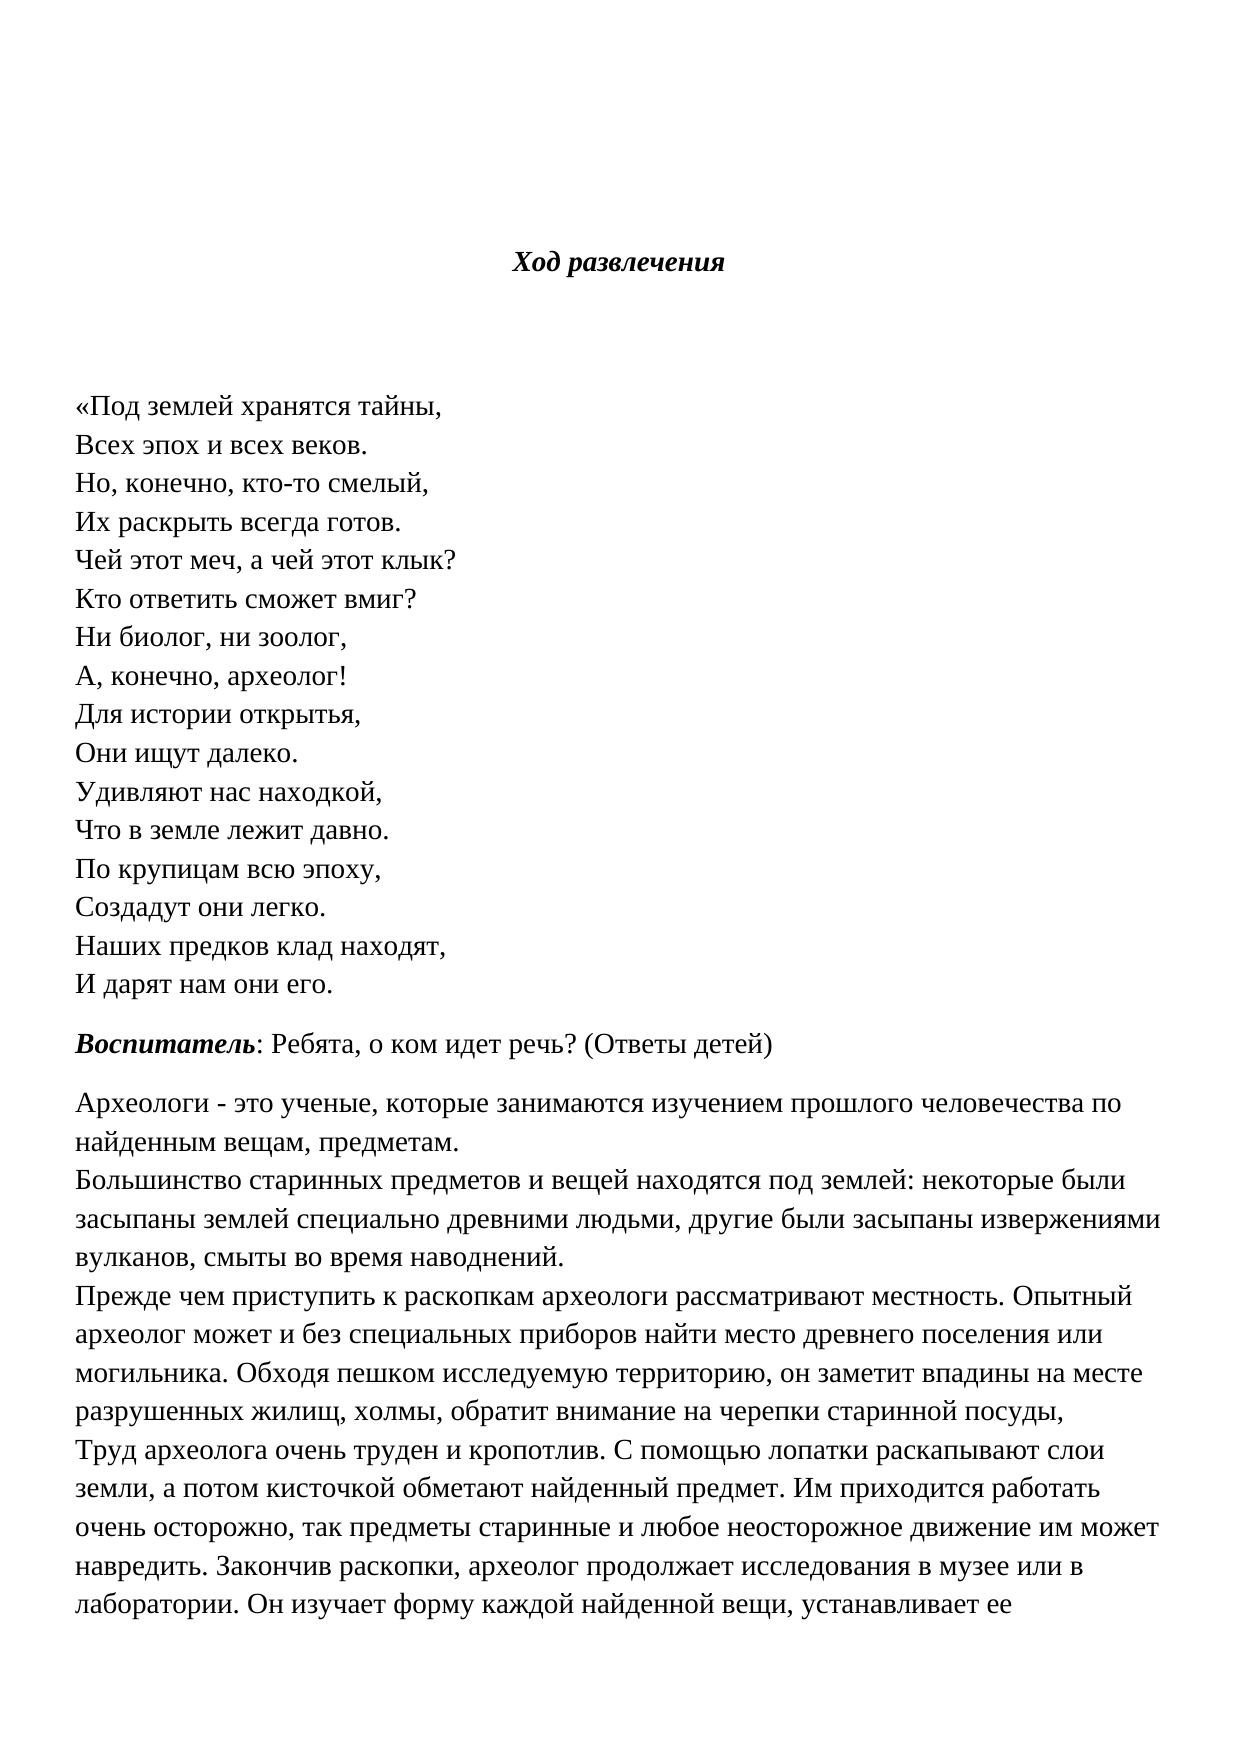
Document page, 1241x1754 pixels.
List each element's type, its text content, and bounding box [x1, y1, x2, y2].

text Археологи - это ученые, которые занимаются изучением прошлого человечества по найденным вещам, предметам. Большинство старинных предметов и вещей находятся под землей: некоторые были засыпаны землей специально древними людьми, другие были засыпаны извержениями вулканов, смыты во время наводнений. Прежде чем приступить к раскопкам археологи рассматривают местность. Опытный археолог может и без специальных приборов найти место древнего поселения или могильника. Обходя пешком исследуемую территорию, он заметит впадины на месте разрушенных жилищ, холмы, обратит внимание на черепки старинной посуды, Труд археолога очень труден и кропотлив. С помощью лопатки раскапывают слои земли, а потом кисточкой обметают найденный предмет. Им приходится работать очень осторожно, так предметы старинные и любое неосторожное движение им может навредить. Закончив раскопки, археолог продолжает исследования в музее или в лаборатории. Он изучает форму каждой найденной вещи, устанавливает ее [75, 1085, 1165, 1620]
subtitle Ход развлечения [75, 244, 1165, 277]
text Воспитатель: Ребята, о ком идет речь? (Ответы детей) [75, 1026, 1165, 1059]
text «Под землей хранятся тайны, Всех эпох и всех веков. Но, конечно, кто-то смелый, Их раскрыть всегда готов. Чей этот меч, а чей этот клык? Кто ответить сможет вмиг? Ни биолог, ни зоолог, А, конечно, археолог! Для истории открытья, Они ищут далеко. Удивляют нас находкой, Что в земле лежит давно. По крупицам всю эпоху, Создадут они легко. Наших предков клад находят, И дарят нам они его. [75, 388, 1165, 1000]
